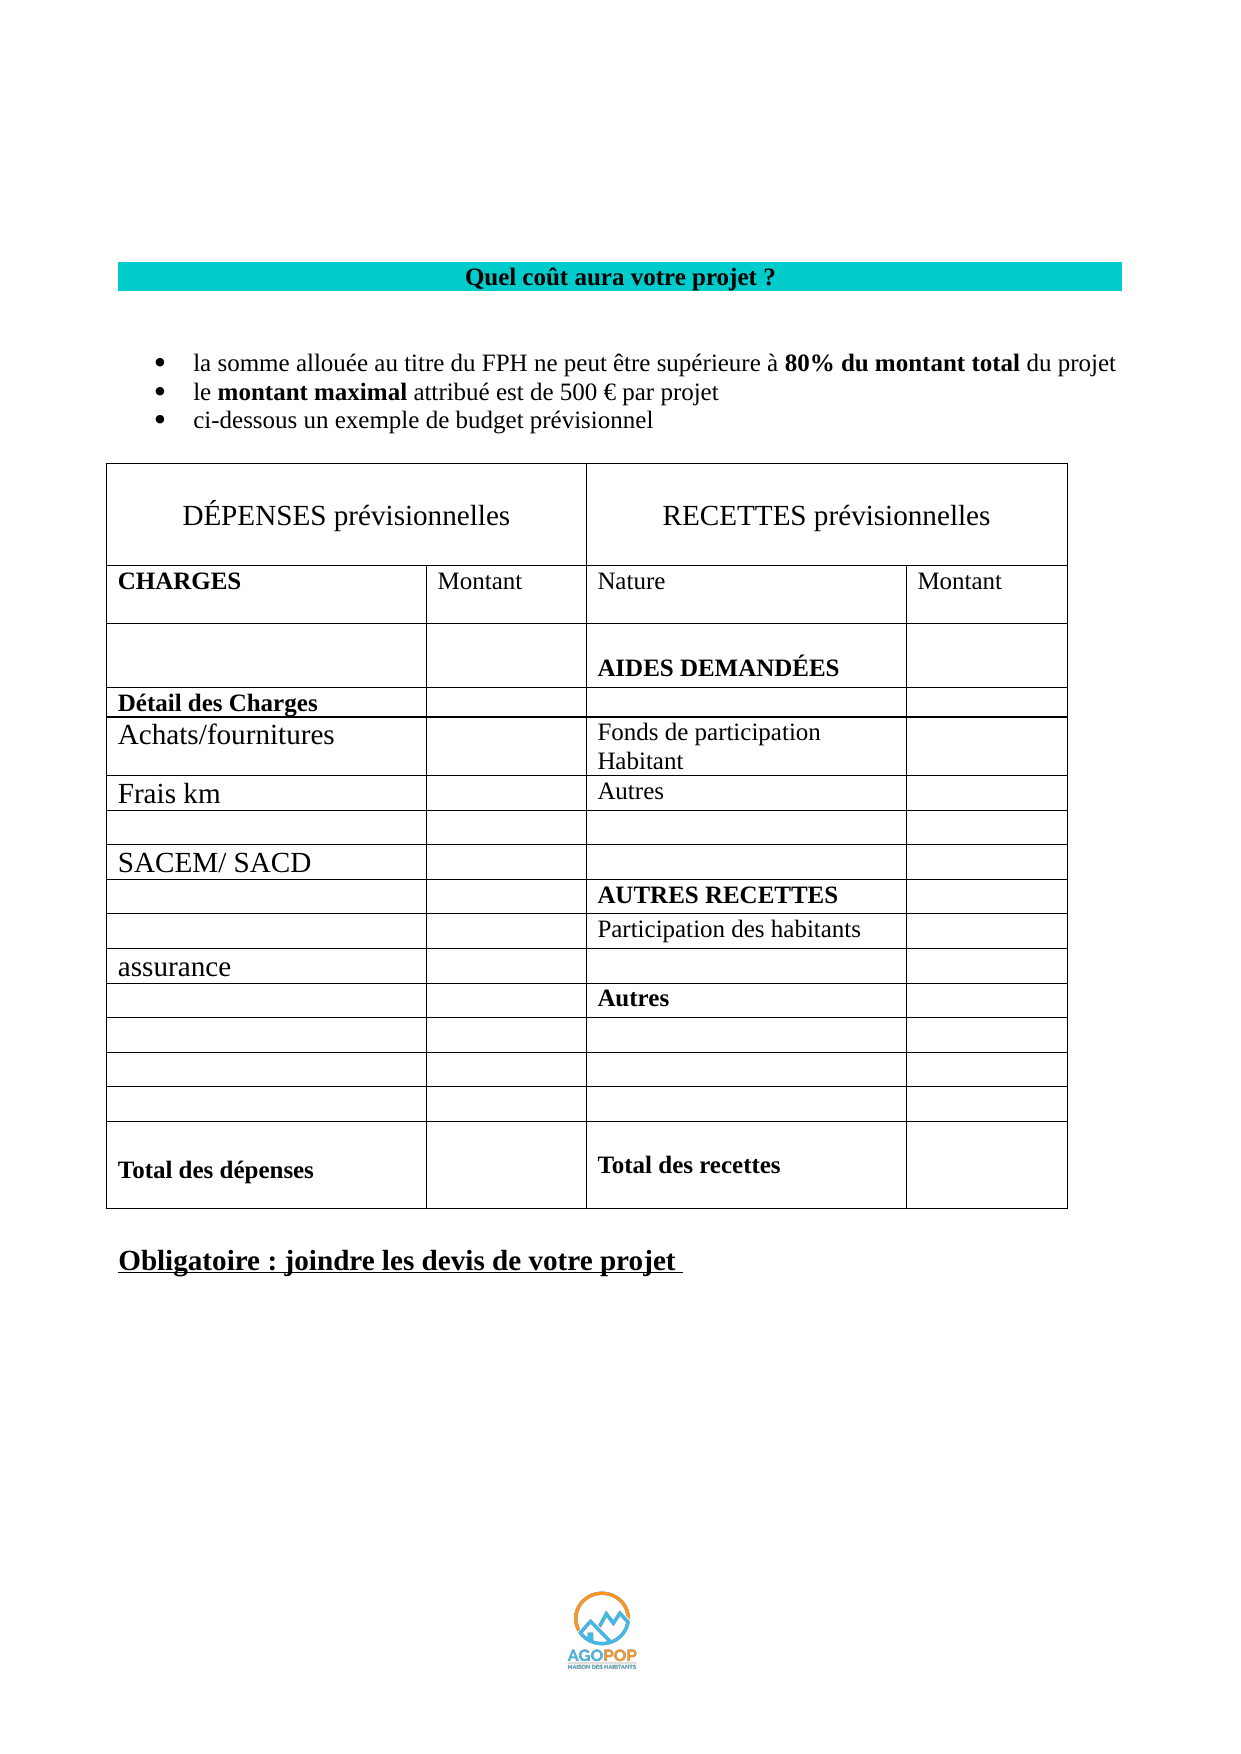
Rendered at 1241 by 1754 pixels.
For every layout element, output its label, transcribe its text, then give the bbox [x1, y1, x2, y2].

table_cell Total des recettes [587, 1122, 906, 1208]
list le montant maximal attribué est de 500 € par projet [156, 377, 1122, 406]
table_cell [907, 624, 1067, 687]
table_cell Montant [427, 566, 586, 623]
table_cell AUTRES RECETTES [587, 880, 906, 913]
table_cell [427, 811, 586, 844]
table_cell [107, 984, 426, 1017]
table_header DÉPENSES prévisionnelles [107, 464, 586, 565]
table_cell SACEM/ SACD [107, 845, 426, 879]
table_cell [907, 984, 1067, 1017]
table_cell [907, 776, 1067, 809]
table_cell [587, 1087, 906, 1121]
table_cell [427, 1018, 586, 1052]
table_cell [107, 1053, 426, 1086]
table_cell [907, 811, 1067, 844]
table_cell [427, 776, 586, 809]
table_cell AIDES DEMANDÉES [587, 624, 906, 687]
table_cell [907, 1018, 1067, 1052]
table_cell [427, 1122, 586, 1208]
list la somme allouée au titre du FPH ne peut être supérieure à 80% du montant total du projet [156, 348, 1122, 377]
table_cell [107, 624, 426, 687]
table_cell [427, 880, 586, 913]
table_cell assurance [107, 949, 426, 982]
table_cell Montant [907, 566, 1067, 623]
table_cell Achats/fournitures [107, 718, 426, 775]
table_cell [427, 845, 586, 879]
table_cell [907, 688, 1067, 716]
text Obligatoire : joindre les devis de votre projet [118, 1243, 1122, 1276]
table_cell [427, 624, 586, 687]
table_cell [907, 880, 1067, 913]
table_cell [107, 1018, 426, 1052]
table_cell [907, 1122, 1067, 1208]
table_cell [907, 845, 1067, 879]
table_cell [587, 1053, 906, 1086]
table_header RECETTES prévisionnelles [587, 464, 1067, 565]
table_cell [907, 949, 1067, 982]
picture [553, 1587, 652, 1682]
table_cell Fonds de participation Habitant [587, 718, 906, 775]
list ci-dessous un exemple de budget prévisionnel [156, 406, 1122, 434]
table_cell Participation des habitants [587, 914, 906, 948]
table_cell [907, 914, 1067, 948]
table_cell [587, 949, 906, 982]
table_cell Autres [587, 776, 906, 809]
table_cell Total des dépenses [107, 1122, 426, 1208]
table_cell [427, 688, 586, 716]
text Quel coût aura votre projet ? [118, 262, 1122, 291]
table_cell [907, 1053, 1067, 1086]
table_cell [107, 880, 426, 913]
table_cell [427, 1053, 586, 1086]
table_cell [107, 811, 426, 844]
table_cell [907, 718, 1067, 775]
table_cell [107, 914, 426, 948]
table_cell [587, 845, 906, 879]
table_cell [107, 1087, 426, 1121]
table_cell [427, 914, 586, 948]
table_cell CHARGES [107, 566, 426, 623]
table_cell [427, 949, 586, 982]
table_cell Frais km [107, 776, 426, 809]
table_cell [427, 984, 586, 1017]
table_cell Nature [587, 566, 906, 623]
table_cell [907, 1087, 1067, 1121]
table_cell [587, 811, 906, 844]
table_cell Détail des Charges [107, 688, 426, 716]
table_cell [427, 1087, 586, 1121]
table_cell [427, 718, 586, 775]
table_cell Autres [587, 984, 906, 1017]
table_cell [587, 1018, 906, 1052]
table_cell [587, 688, 906, 716]
